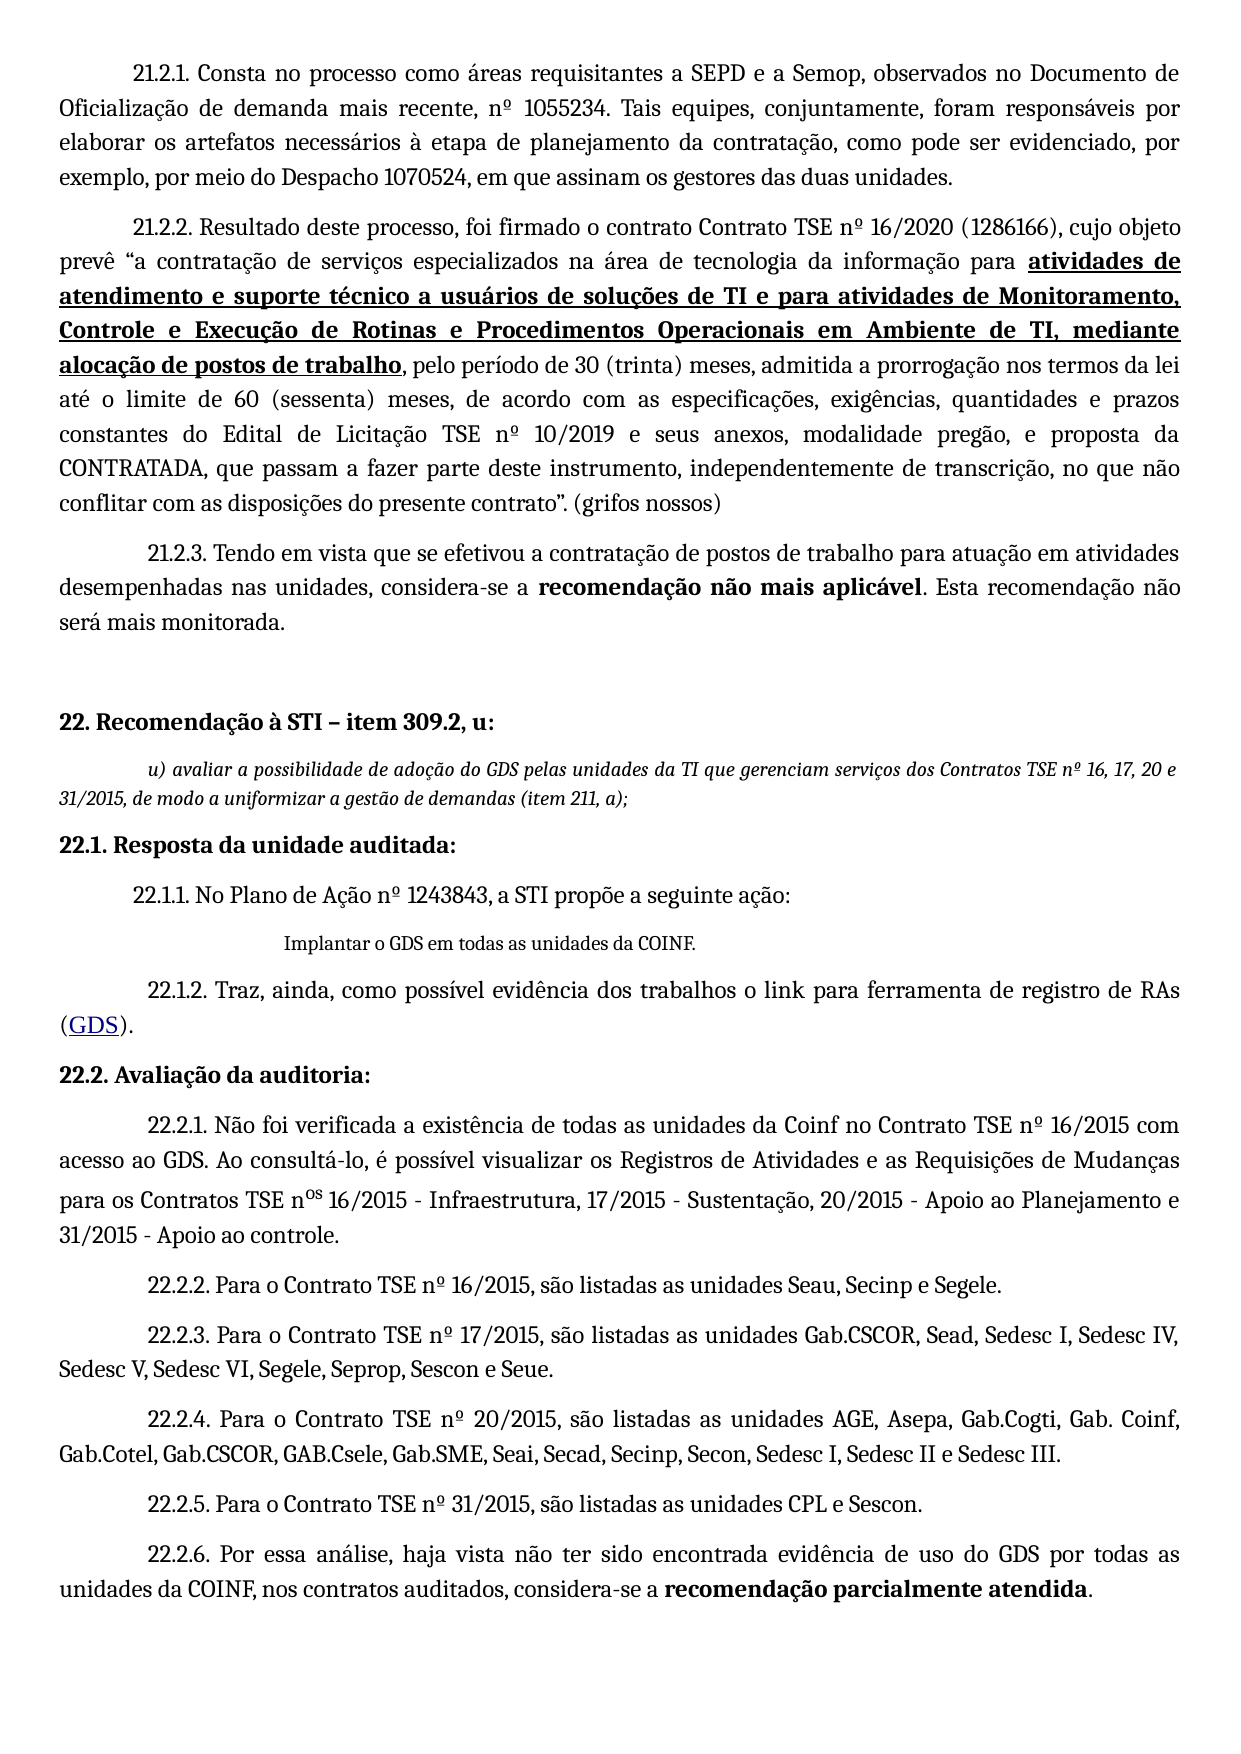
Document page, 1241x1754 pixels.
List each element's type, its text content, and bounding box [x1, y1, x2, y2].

text Controle e Execução de Rotinas e Procedimentos Operacionais em Ambiente de TI, mediante [59, 308, 1181, 340]
text 22.2.6. Por essa análise, haja vista não ter sido encontrada evidência de uso do GDS por todas as unidades da COINF, nos contratos auditados, considera-se a recomendação parcialmente atendida. [59, 1540, 1181, 1603]
text u) avaliar a possibilidade de adoção do GDS pelas unidades da TI que gerenciam serviços dos Contratos TSE nº 16, 17, 20 e 31/2015, de modo a uniformizar a gestão de demandas (item 211, a); [59, 758, 1181, 811]
text 21.2.1. Consta no processo como áreas requisitantes a SEPD e a Semop, observados no Documento de Oficialização de demanda mais recente, nº 1055234. Tais equipes, conjuntamente, foram responsáveis por elaborar os artefatos necessários à etapa de planejamento da contratação, como pode ser evidenciado, por exemplo, por meio do Despacho 1070524, em que assinam os gestores das duas unidades. [59, 59, 1181, 191]
text alocação de postos de trabalho, pelo período de 30 (trinta) meses, admitida a prorrogação nos termos da lei até o limite de 60 (sessenta) meses, de acordo com as especificações, exigências, quantidades e prazos constantes do Edital de Licitação TSE nº 10/2019 e seus anexos, modalidade pregão, e proposta da CONTRATADA, que passam a fazer parte deste instrumento, independentemente de transcrição, no que não conflitar com as disposições do presente contrato”. (grifos nossos) [59, 342, 1181, 517]
text 22.2.5. Para o Contrato TSE nº 31/2015, são listadas as unidades CPL e Sescon. [59, 1490, 1181, 1519]
text 22.1.2. Traz, ainda, como possível evidência dos trabalhos o link para ferramenta de registro de RAs (GDS). [59, 976, 1181, 1039]
text 22.2.3. Para o Contrato TSE nº 17/2015, são listadas as unidades Gab.CSCOR, Sead, Sedesc I, Sedesc IV, Sedesc V, Sedesc VI, Segele, Seprop, Sescon e Seue. [59, 1321, 1181, 1384]
text 22. Recomendação à STI – item 309.2, u: [59, 708, 1181, 736]
text 22.2.1. Não foi verificada a existência de todas as unidades da Coinf no Contrato TSE nº 16/2015 com acesso ao GDS. Ao consultá-lo, é possível visualizar os Registros de Atividades e as Requisições de Mudanças para os Contratos TSE nos 16/2015 - Infraestrutura, 17/2015 - Sustentação, 20/2015 - Apoio ao Planejamento e 31/2015 - Apoio ao controle. [59, 1111, 1181, 1249]
text 22.2.2. Para o Contrato TSE nº 16/2015, são listadas as unidades Seau, Secinp e Segele. [59, 1271, 1181, 1299]
text 22.2. Avaliação da auditoria: [59, 1061, 1181, 1090]
text 21.2.2. Resultado deste processo, foi firmado o contrato Contrato TSE nº 16/2020 (1286166), cujo objeto prevê “a contratação de serviços especializados na área de tecnologia da informação para atividades de atendimento e suporte técnico a usuários de soluções de TI e para atividades de Monitoramento, [59, 213, 1181, 306]
text Implantar o GDS em todas as unidades da COINF. [283, 931, 1181, 955]
text 22.2.4. Para o Contrato TSE nº 20/2015, são listadas as unidades AGE, Asepa, Gab.Cogti, Gab. Coinf, Gab.Cotel, Gab.CSCOR, GAB.Csele, Gab.SME, Seai, Secad, Secinp, Secon, Sedesc I, Sedesc II e Sedesc III. [59, 1405, 1181, 1468]
text 22.1. Resposta da unidade auditada: [59, 831, 1181, 860]
text 21.2.3. Tendo em vista que se efetivou a contratação de postos de trabalho para atuação em atividades desempenhadas nas unidades, considera-se a recomendação não mais aplicável. Esta recomendação não será mais monitorada. [59, 538, 1181, 636]
text 22.1.1. No Plano de Ação nº 1243843, a STI propõe a seguinte ação: [59, 881, 1181, 910]
